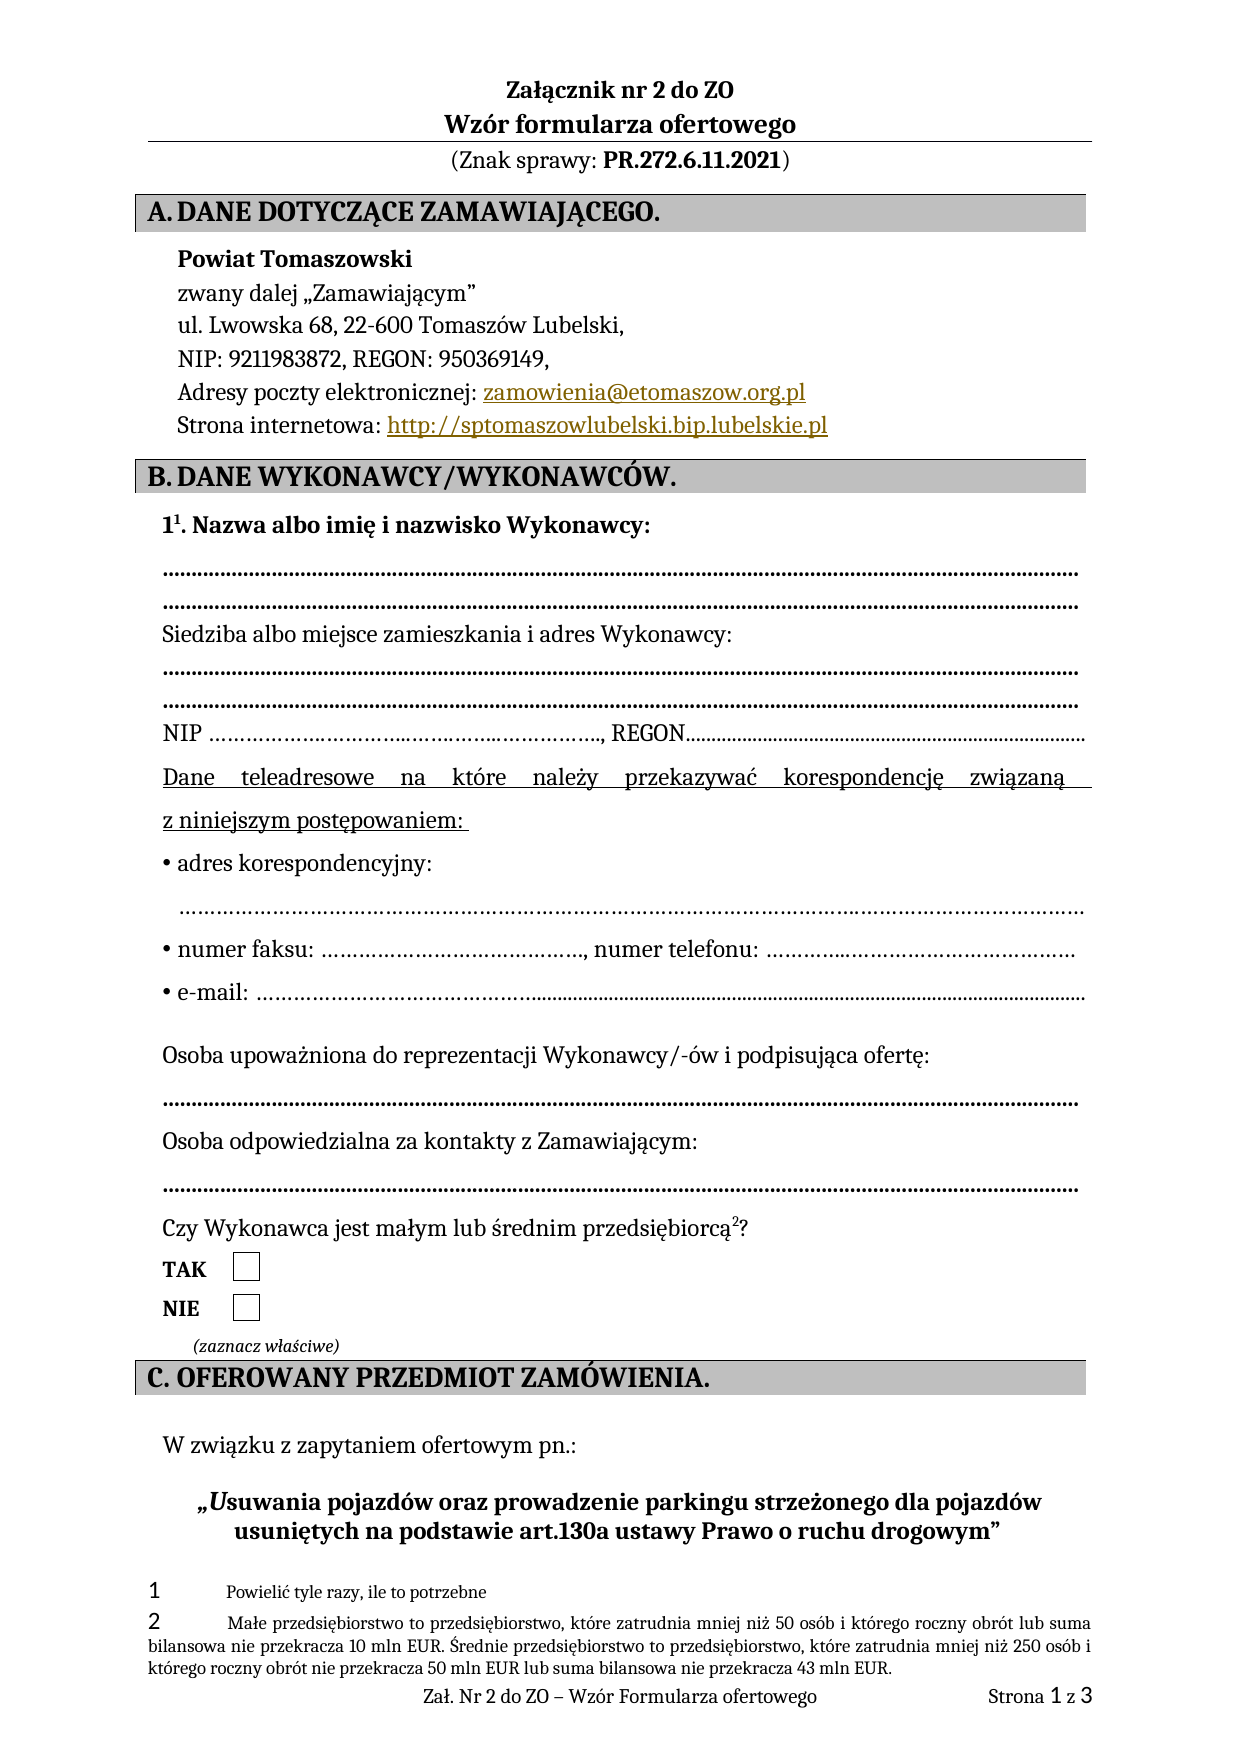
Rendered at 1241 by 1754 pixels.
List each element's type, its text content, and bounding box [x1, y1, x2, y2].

text 1. Nazwa albo imię i nazwisko Wykonawcy: [162, 511, 1092, 540]
list numer faksu: ……………………………………, numer telefonu: …………..……………………………… [162, 935, 1092, 964]
table_header DANE WYKONAWCY/WYKONAWCÓW. [136, 460, 1086, 493]
text ................................................................................................................................................................ [162, 554, 1092, 583]
list adres korespondencyjny: ……………………………………………………………………………………………….……………………………… [162, 849, 1092, 921]
text Małe przedsiębiorstwo to przedsiębiorstwo, które zatrudnia mniej niż 50 osób i którego roczny obrót lub suma bilansowa nie przekracza 10 mln EUR. Średnie przedsiębiorstwo to przedsiębiorstwo, które zatrudnia mniej niż 250 osób i którego roczny obrót nie przekracza 50 mln EUR lub suma bilansowa nie przekracza 43 mln EUR. [148, 1605, 1092, 1679]
text ul. Lwowska 68, 22-600 Tomaszów Lubelski, [177, 311, 1092, 340]
table_header DANE DOTYCZĄCE ZAMAWIAJĄCEGO. [136, 195, 1086, 232]
text z niniejszym postępowaniem: [162, 788, 1092, 834]
text ................................................................................................................................................................ [162, 1084, 1092, 1113]
text W związku z zapytaniem ofertowym pn.: [148, 1431, 1092, 1459]
text ................................................................................................................................................................ [162, 587, 1092, 616]
text ................................................................................................................................................................ [162, 1170, 1092, 1199]
text (Znak sprawy: PR.272.6.11.2021) [148, 146, 1092, 175]
text Załącznik nr 2 do ZO [148, 76, 1092, 105]
text zwany dalej „Zamawiającym” [177, 278, 1092, 307]
text Adresy poczty elektronicznej: zamowienia@etomaszow.org.pl [177, 377, 1092, 406]
text NIE [148, 1296, 1092, 1322]
text Dane teleadresowe na które należy przekazywać korespondencję związaną [162, 762, 1092, 787]
text ................................................................................................................................................................ [162, 653, 1092, 682]
text NIP ……………….…………..…….……..……………., REGON.............................................................................. [162, 719, 1092, 748]
text „Usuwania pojazdów oraz prowadzenie parkingu strzeżonego dla pojazdów usuniętych na podstawie art.130a ustawy Prawo o ruchu drogowym” [148, 1486, 1092, 1546]
list (zaznacz właściwe) [177, 1336, 1092, 1357]
text Osoba upoważniona do reprezentacji Wykonawcy/-ów i podpisująca ofertę: [162, 1041, 1092, 1070]
text TAK [148, 1257, 1092, 1283]
text NIP: 9211983872, REGON: 950369149, [177, 344, 1092, 373]
text Powielić tyle razy, ile to potrzebne [148, 1574, 1092, 1605]
list e-mail: ………………………………………........................................................................................................... [162, 978, 1092, 1007]
text Wzór formularza ofertowego [148, 109, 1092, 141]
text Strona internetowa: http://sptomaszowlubelski.bip.lubelskie.pl [177, 411, 1092, 439]
table_header OFEROWANY PRZEDMIOT ZAMÓWIENIA. [136, 1361, 1086, 1395]
text Czy Wykonawca jest małym lub średnim przedsiębiorcą? [162, 1213, 1092, 1242]
text Powiat Tomaszowski [177, 245, 1092, 274]
text ................................................................................................................................................................ [162, 686, 1092, 715]
text Siedziba albo miejsce zamieszkania i adres Wykonawcy: [162, 620, 1092, 649]
text Osoba odpowiedzialna za kontakty z Zamawiającym: [162, 1127, 1092, 1156]
